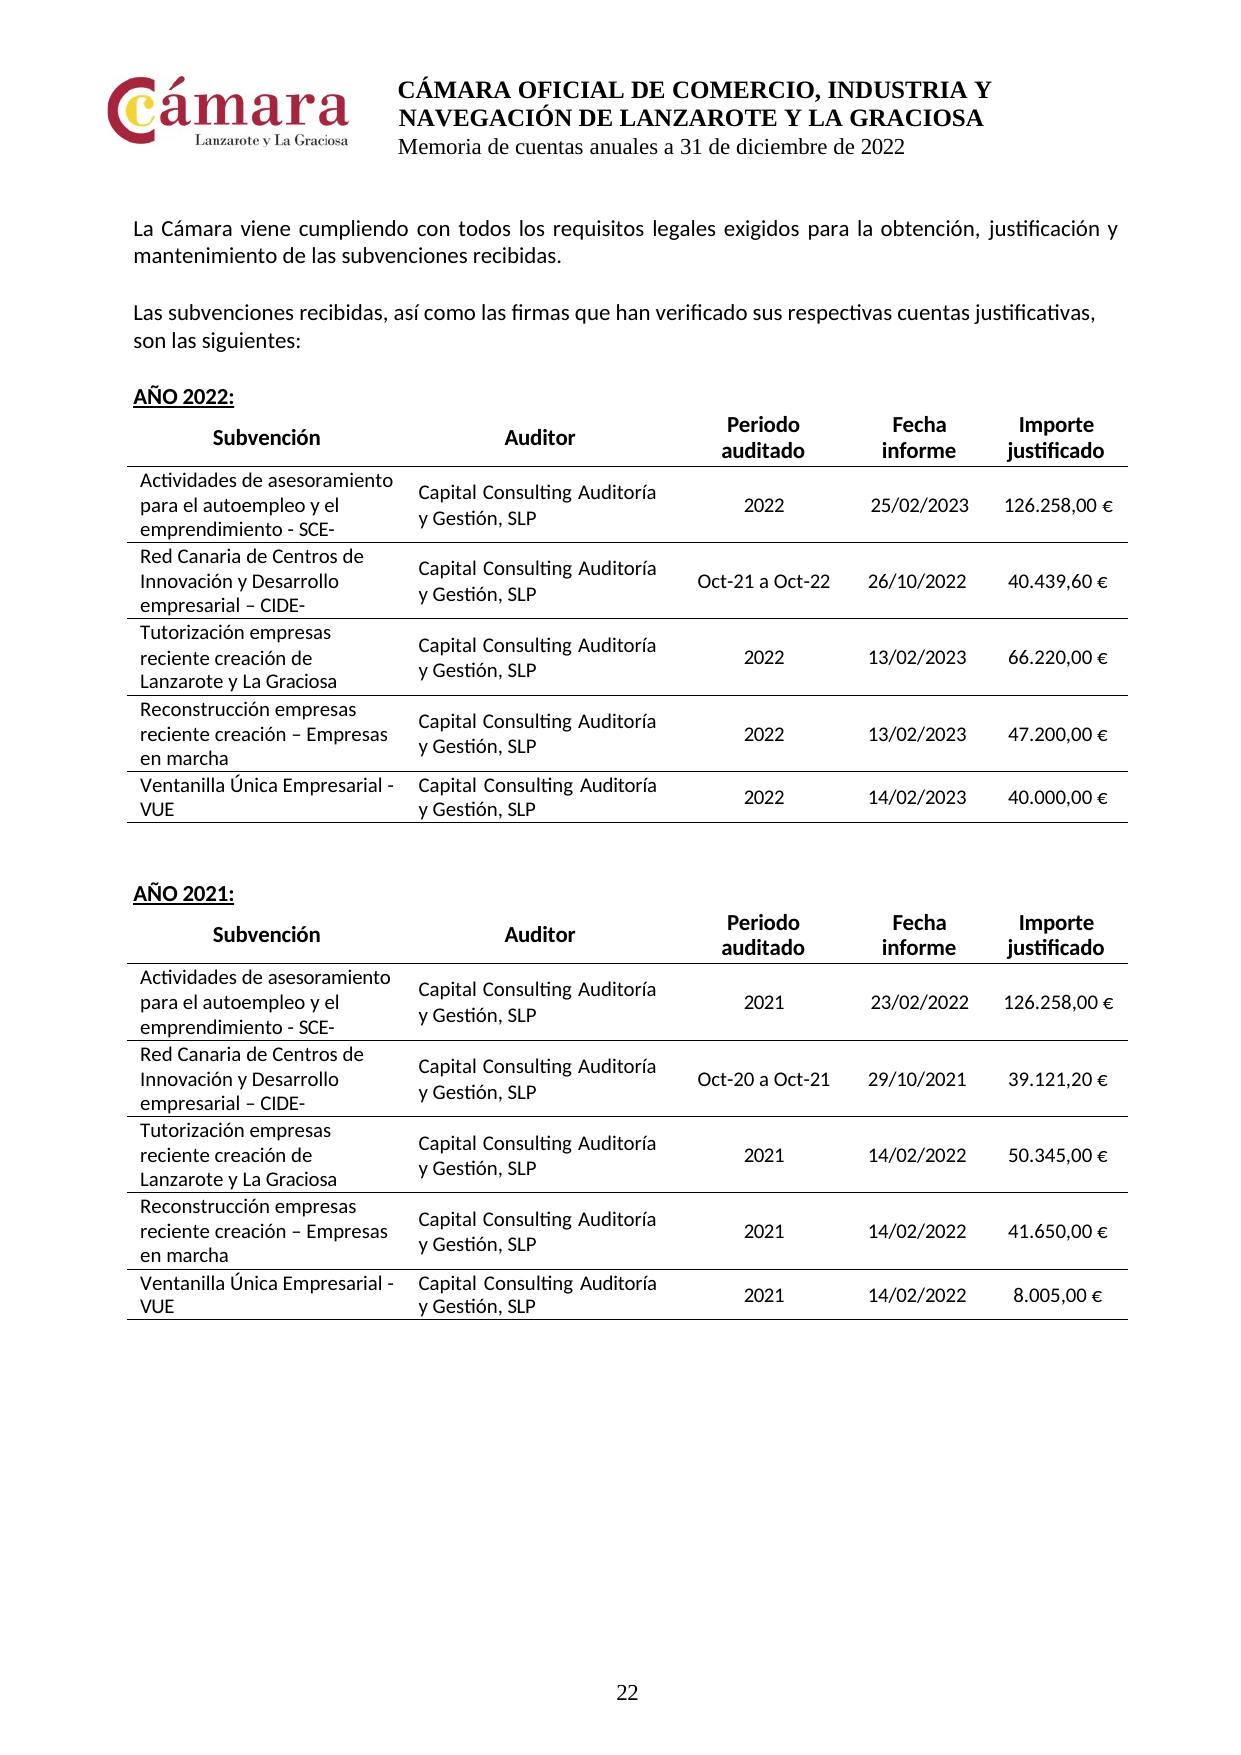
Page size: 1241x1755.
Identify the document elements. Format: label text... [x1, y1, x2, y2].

table_cell 13/02/2023 [849, 619, 986, 695]
table_cell Red Canaria de Centros de Innovación y Desarrollo empresarial – CIDE- [127, 543, 406, 618]
table_cell Capital Consulting Auditoría y Gestión, SLP [406, 619, 679, 695]
table_cell 126.258,00 € [986, 467, 1128, 542]
table_header Subvención [127, 911, 406, 963]
table_cell Capital Consulting Auditoría y Gestión, SLP [406, 1041, 679, 1116]
table_cell Capital Consulting Auditoría y Gestión, SLP [406, 543, 679, 618]
table_cell Tutorización empresas reciente creación de Lanzarote y La Graciosa [127, 1117, 406, 1192]
table_cell Tutorización empresas reciente creación de Lanzarote y La Graciosa [127, 619, 406, 695]
table_cell 25/02/2023 [849, 467, 986, 542]
table_cell 2021 [679, 1270, 849, 1319]
text Las subvenciones recibidas, así como las firmas que han verificado sus respectivas cuentas justificativas, son las siguientes: [133, 298, 1122, 354]
table_cell 39.121,20 € [987, 1041, 1128, 1116]
table_header Periodo auditado [679, 414, 848, 466]
table_cell 2022 [679, 619, 848, 695]
table_cell 66.220,00 € [986, 619, 1128, 695]
table_header Fecha informe [849, 414, 986, 466]
table_cell 14/02/2022 [849, 1270, 987, 1319]
table_cell 2022 [679, 467, 848, 542]
table_cell 40.000,00 € [986, 772, 1128, 822]
text La Cámara viene cumpliendo con todos los requisitos legales exigidos para la obtención, justificación y mantenimiento de las subvenciones recibidas. [133, 215, 1199, 270]
table_cell 40.439,60 € [986, 543, 1128, 618]
table_cell Ventanilla Única Empresarial - VUE [127, 1270, 406, 1319]
table_cell Capital Consulting Auditoría y Gestión, SLP [406, 1193, 679, 1269]
table_cell Actividades de asesoramiento para el autoempleo y el emprendimiento - SCE- [127, 467, 406, 542]
table_cell 2021 [679, 964, 849, 1040]
table_cell Capital Consulting Auditoría y Gestión, SLP [406, 696, 679, 771]
table_cell Actividades de asesoramiento para el autoempleo y el emprendimiento - SCE- [127, 964, 406, 1040]
table_cell Capital Consulting Auditoría y Gestión, SLP [406, 964, 679, 1040]
table_cell 126.258,00 € [987, 964, 1128, 1040]
table_cell Oct-20 a Oct-21 [679, 1041, 849, 1116]
table_cell 2022 [679, 696, 848, 771]
text AÑO 2022: [133, 382, 1199, 410]
table_cell Capital Consulting Auditoría y Gestión, SLP [406, 1270, 679, 1319]
table_cell Oct-21 a Oct-22 [679, 543, 848, 618]
table_cell 26/10/2022 [849, 543, 986, 618]
table_cell 2021 [679, 1193, 849, 1269]
table_cell 2022 [679, 772, 848, 822]
table_cell 29/10/2021 [849, 1041, 987, 1116]
table_cell 47.200,00 € [986, 696, 1128, 771]
table_cell Reconstrucción empresas reciente creación – Empresas en marcha [127, 1193, 406, 1269]
table_cell 13/02/2023 [849, 696, 986, 771]
table_cell 41.650,00 € [987, 1193, 1128, 1269]
table_cell Reconstrucción empresas reciente creación – Empresas en marcha [127, 696, 406, 771]
table_cell 50.345,00 € [987, 1117, 1128, 1192]
table_header Fecha informe [849, 911, 987, 963]
table_header Auditor [406, 911, 679, 963]
table_header Subvención [127, 414, 406, 466]
table_header Importe justificado [986, 414, 1128, 466]
table_cell 14/02/2022 [849, 1193, 987, 1269]
table_cell Capital Consulting Auditoría y Gestión, SLP [406, 772, 679, 822]
table_cell 14/02/2022 [849, 1117, 987, 1192]
table_cell Ventanilla Única Empresarial - VUE [127, 772, 406, 822]
table_header Importe justificado [987, 911, 1128, 963]
table_cell 2021 [679, 1117, 849, 1192]
table_cell 23/02/2022 [849, 964, 987, 1040]
table_header Periodo auditado [679, 911, 849, 963]
table_cell Capital Consulting Auditoría y Gestión, SLP [406, 467, 679, 542]
table_cell 8.005,00 € [987, 1270, 1128, 1319]
table_cell Red Canaria de Centros de Innovación y Desarrollo empresarial – CIDE- [127, 1041, 406, 1116]
table_header Auditor [406, 414, 679, 466]
table_cell Capital Consulting Auditoría y Gestión, SLP [406, 1117, 679, 1192]
text AÑO 2021: [133, 879, 1199, 907]
table_cell 14/02/2023 [849, 772, 986, 822]
